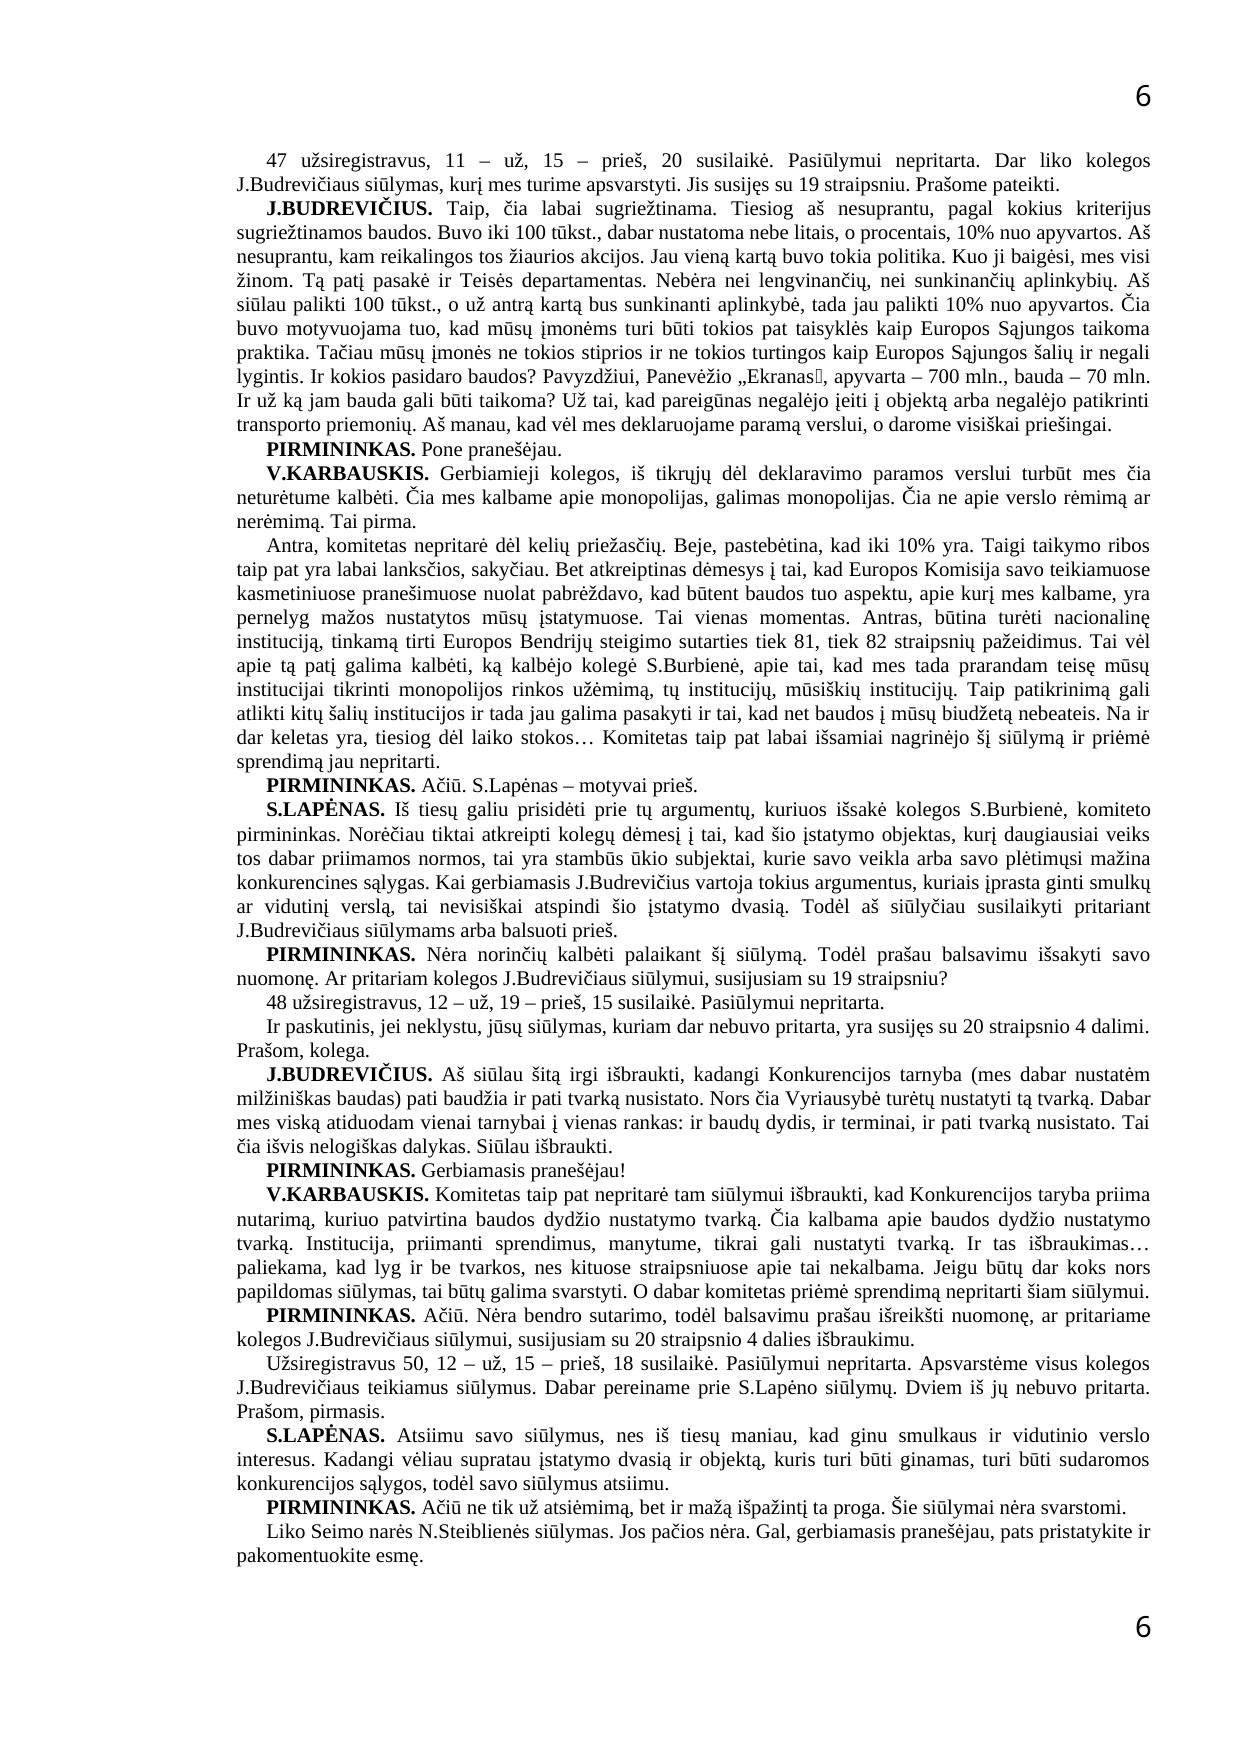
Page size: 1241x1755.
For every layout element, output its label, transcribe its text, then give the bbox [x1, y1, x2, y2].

text PIRMININKAS. Ačiū. Nėra bendro sutarimo, todėl balsavimu prašau išreikšti nuomonę, ar pritariame kolegos J.Budrevičiaus siūlymui, susijusiam su 20 straipsnio 4 dalies išbraukimu. [236, 1303, 1152, 1351]
text J.BUDREVIČIUS. Aš siūlau šitą irgi išbraukti, kadangi Konkurencijos tarnyba (mes dabar nustatėm milžiniškas baudas) pati baudžia ir pati tvarką nusistato. Nors čia Vyriausybė turėtų nustatyti tą tvarką. Dabar mes viską atiduodam vienai tarnybai į vienas rankas: ir baudų dydis, ir terminai, ir pati tvarką nusistato. Tai čia išvis nelogiškas dalykas. Siūlau išbraukti. [236, 1062, 1152, 1158]
text PIRMININKAS. Pone pranešėjau. [236, 436, 1152, 461]
text PIRMININKAS. Gerbiamasis pranešėjau! [236, 1158, 1152, 1182]
text PIRMININKAS. Ačiū. S.Lapėnas – motyvai prieš. [236, 773, 1152, 797]
text S.LAPĖNAS. Atsiimu savo siūlymus, nes iš tiesų maniau, kad ginu smulkaus ir vidutinio verslo interesus. Kadangi vėliau supratau įstatymo dvasią ir objektą, kuris turi būti ginamas, turi būti sudaromos konkurencijos sąlygos, todėl savo siūlymus atsiimu. [236, 1423, 1152, 1495]
text Antra, komitetas nepritarė dėl kelių priežasčių. Beje, pastebėtina, kad iki 10% yra. Taigi taikymo ribos taip pat yra labai lanksčios, sakyčiau. Bet atkreiptinas dėmesys į tai, kad Europos Komisija savo teikiamuose kasmetiniuose pranešimuose nuolat pabrėždavo, kad būtent baudos tuo aspektu, apie kurį mes kalbame, yra pernelyg mažos nustatytos mūsų įstatymuose. Tai vienas momentas. Antras, būtina turėti nacionalinę instituciją, tinkamą tirti Europos Bendrijų steigimo sutarties tiek 81, tiek 82 straipsnių pažeidimus. Tai vėl apie tą patį galima kalbėti, ką kalbėjo kolegė S.Burbienė, apie tai, kad mes tada prarandam teisę mūsų institucijai tikrinti monopolijos rinkos užėmimą, tų institucijų, mūsiškių institucijų. Taip patikrinimą gali atlikti kitų šalių institucijos ir tada jau galima pasakyti ir tai, kad net baudos į mūsų biudžetą nebeateis. Na ir dar keletas yra, tiesiog dėl laiko stokos… Komitetas taip pat labai išsamiai nagrinėjo šį siūlymą ir priėmė sprendimą jau nepritarti. [236, 533, 1152, 773]
text 48 užsiregistravus, 12 – už, 19 – prieš, 15 susilaikė. Pasiūlymui nepritarta. [236, 990, 1152, 1014]
text Užsiregistravus 50, 12 – už, 15 – prieš, 18 susilaikė. Pasiūlymui nepritarta. Apsvarstėme visus kolegos J.Budrevičiaus teikiamus siūlymus. Dabar pereiname prie S.Lapėno siūlymų. Dviem iš jų nebuvo pritarta. Prašom, pirmasis. [236, 1351, 1152, 1423]
text V.KARBAUSKIS. Gerbiamieji kolegos, iš tikrųjų dėl deklaravimo paramos verslui turbūt mes čia neturėtume kalbėti. Čia mes kalbame apie monopolijas, galimas monopolijas. Čia ne apie verslo rėmimą ar nerėmimą. Tai pirma. [236, 461, 1152, 533]
text V.KARBAUSKIS. Komitetas taip pat nepritarė tam siūlymui išbraukti, kad Konkurencijos taryba priima nutarimą, kuriuo patvirtina baudos dydžio nustatymo tvarką. Čia kalbama apie baudos dydžio nustatymo tvarką. Institucija, priimanti sprendimus, manytume, tikrai gali nustatyti tvarką. Ir tas išbraukimas… paliekama, kad lyg ir be tvarkos, nes kituose straipsniuose apie tai nekalbama. Jeigu būtų dar koks nors papildomas siūlymas, tai būtų galima svarstyti. O dabar komitetas priėmė sprendimą nepritarti šiam siūlymui. [236, 1182, 1152, 1303]
text S.LAPĖNAS. Iš tiesų galiu prisidėti prie tų argumentų, kuriuos išsakė kolegos S.Burbienė, komiteto pirmininkas. Norėčiau tiktai atkreipti kolegų dėmesį į tai, kad šio įstatymo objektas, kurį daugiausiai veiks tos dabar priimamos normos, tai yra stambūs ūkio subjektai, kurie savo veikla arba savo plėtimųsi mažina konkurencines sąlygas. Kai gerbiamasis J.Budrevičius vartoja tokius argumentus, kuriais įprasta ginti smulkų ar vidutinį verslą, tai nevisiškai atspindi šio įstatymo dvasią. Todėl aš siūlyčiau susilaikyti pritariant J.Budrevičiaus siūlymams arba balsuoti prieš. [236, 797, 1152, 942]
text 47 užsiregistravus, 11 – už, 15 – prieš, 20 susilaikė. Pasiūlymui nepritarta. Dar liko kolegos J.Budrevičiaus siūlymas, kurį mes turime apsvarstyti. Jis susijęs su 19 straipsniu. Prašome pateikti. [236, 148, 1152, 196]
text PIRMININKAS. Nėra norinčių kalbėti palaikant šį siūlymą. Todėl prašau balsavimu išsakyti savo nuomonę. Ar pritariam kolegos J.Budrevičiaus siūlymui, susijusiam su 19 straipsniu? [236, 942, 1152, 990]
text PIRMININKAS. Ačiū ne tik už atsiėmimą, bet ir mažą išpažintį ta proga. Šie siūlymai nėra svarstomi. [236, 1495, 1152, 1519]
text Liko Seimo narės N.Steiblienės siūlymas. Jos pačios nėra. Gal, gerbiamasis pranešėjau, pats pristatykite ir pakomentuokite esmę. [236, 1519, 1152, 1567]
text J.BUDREVIČIUS. Taip, čia labai sugriežtinama. Tiesiog aš nesuprantu, pagal kokius kriterijus sugriežtinamos baudos. Buvo iki 100 tūkst., dabar nustatoma nebe litais, o procentais, 10% nuo apyvartos. Aš nesuprantu, kam reikalingos tos žiaurios akcijos. Jau vieną kartą buvo tokia politika. Kuo ji baigėsi, mes visi žinom. Tą patį pasakė ir Teisės departamentas. Nebėra nei lengvinančių, nei sunkinančių aplinkybių. Aš siūlau palikti 100 tūkst., o už antrą kartą bus sunkinanti aplinkybė, tada jau palikti 10% nuo apyvartos. Čia buvo motyvuojama tuo, kad mūsų įmonėms turi būti tokios pat taisyklės kaip Europos Sąjungos taikoma praktika. Tačiau mūsų įmonės ne tokios stiprios ir ne tokios turtingos kaip Europos Sąjungos šalių ir negali lygintis. Ir kokios pasidaro baudos? Pavyzdžiui, Panevėžio „Ekranas, apyvarta – 700 mln., bauda – 70 mln. Ir už ką jam bauda gali būti taikoma? Už tai, kad pareigūnas negalėjo įeiti į objektą arba negalėjo patikrinti transporto priemonių. Aš manau, kad vėl mes deklaruojame paramą verslui, o darome visiškai priešingai. [236, 196, 1152, 436]
text Ir paskutinis, jei neklystu, jūsų siūlymas, kuriam dar nebuvo pritarta, yra susijęs su 20 straipsnio 4 dalimi. Prašom, kolega. [236, 1014, 1152, 1062]
